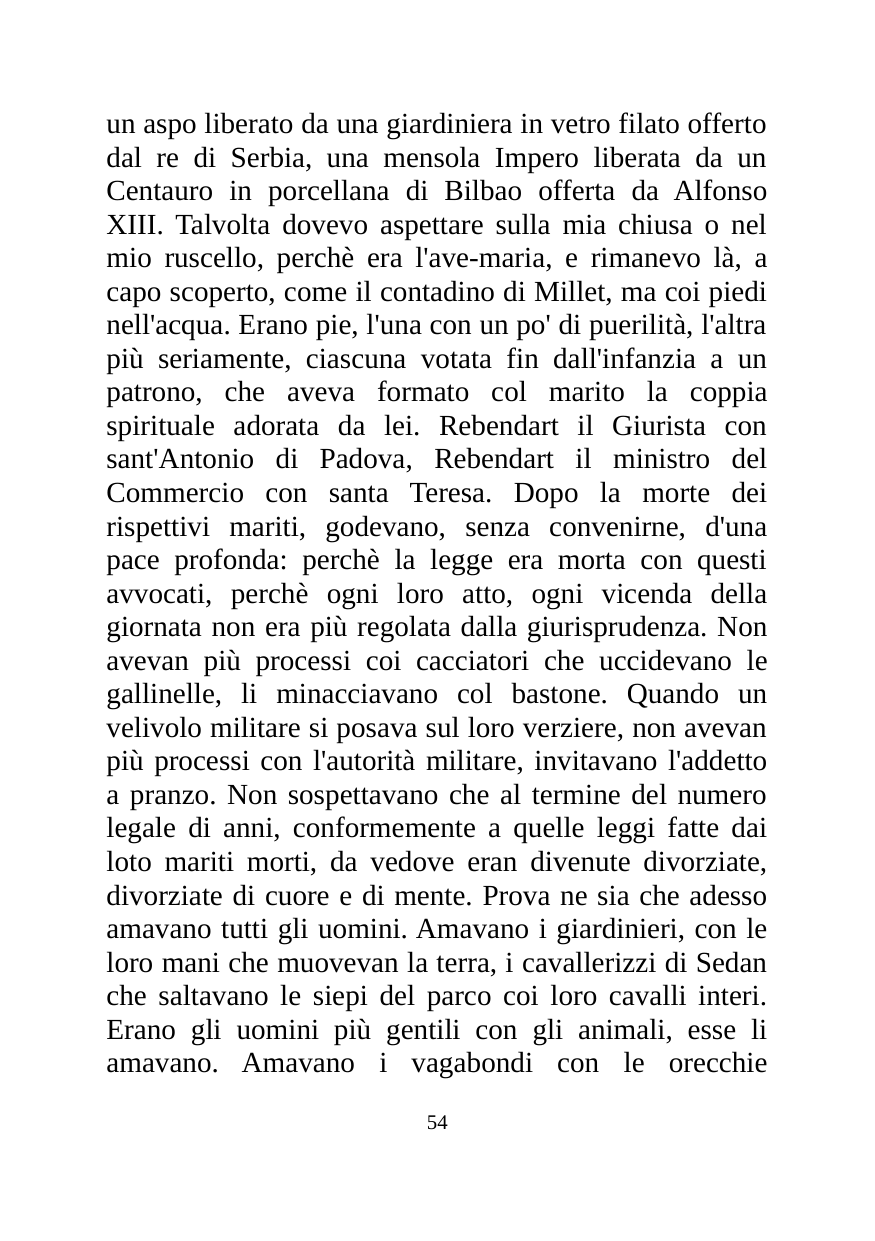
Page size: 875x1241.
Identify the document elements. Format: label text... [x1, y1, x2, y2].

text un aspo liberato da una giardiniera in vetro filato offerto dal re di Serbia, una mensola Impero liberata da un Centauro in porcellana di Bilbao offerta da Alfonso XIII. Talvolta dovevo aspettare sulla mia chiusa o nel mio ruscello, perchè era l'ave-maria, e rimanevo là, a capo scoperto, come il contadino di Millet, ma coi piedi nell'acqua. Erano pie, l'una con un po' di puerilità, l'altra più seriamente, ciascuna votata fin dall'infanzia a un patrono, che aveva formato col marito la coppia spirituale adorata da lei. Rebendart il Giurista con sant'Antonio di Padova, Rebendart il ministro del Commercio con santa Teresa. Dopo la morte dei rispettivi mariti, godevano, senza convenirne, d'una pace profonda: perchè la legge era morta con questi avvocati, perchè ogni loro atto, ogni vicenda della giornata non era più regolata dalla giurisprudenza. Non avevan più processi coi cacciatori che uccidevano le gallinelle, li minacciavano col bastone. Quando un velivolo militare si posava sul loro verziere, non avevan più processi con l'autorità militare, invitavano l'addetto a pranzo. Non sospettavano che al termine del numero legale di anni, conformemente a quelle leggi fatte dai loto mariti morti, da vedove eran divenute divorziate, divorziate di cuore e di mente. Prova ne sia che adesso amavano tutti gli uomini. Amavano i giardinieri, con le loro mani che muovevan la terra, i cavallerizzi di Sedan che saltavano le siepi del parco coi loro cavalli interi. Erano gli uomini più gentili con gli animali, esse li amavano. Amavano i vagabondi con le orecchie [106, 106, 768, 1079]
